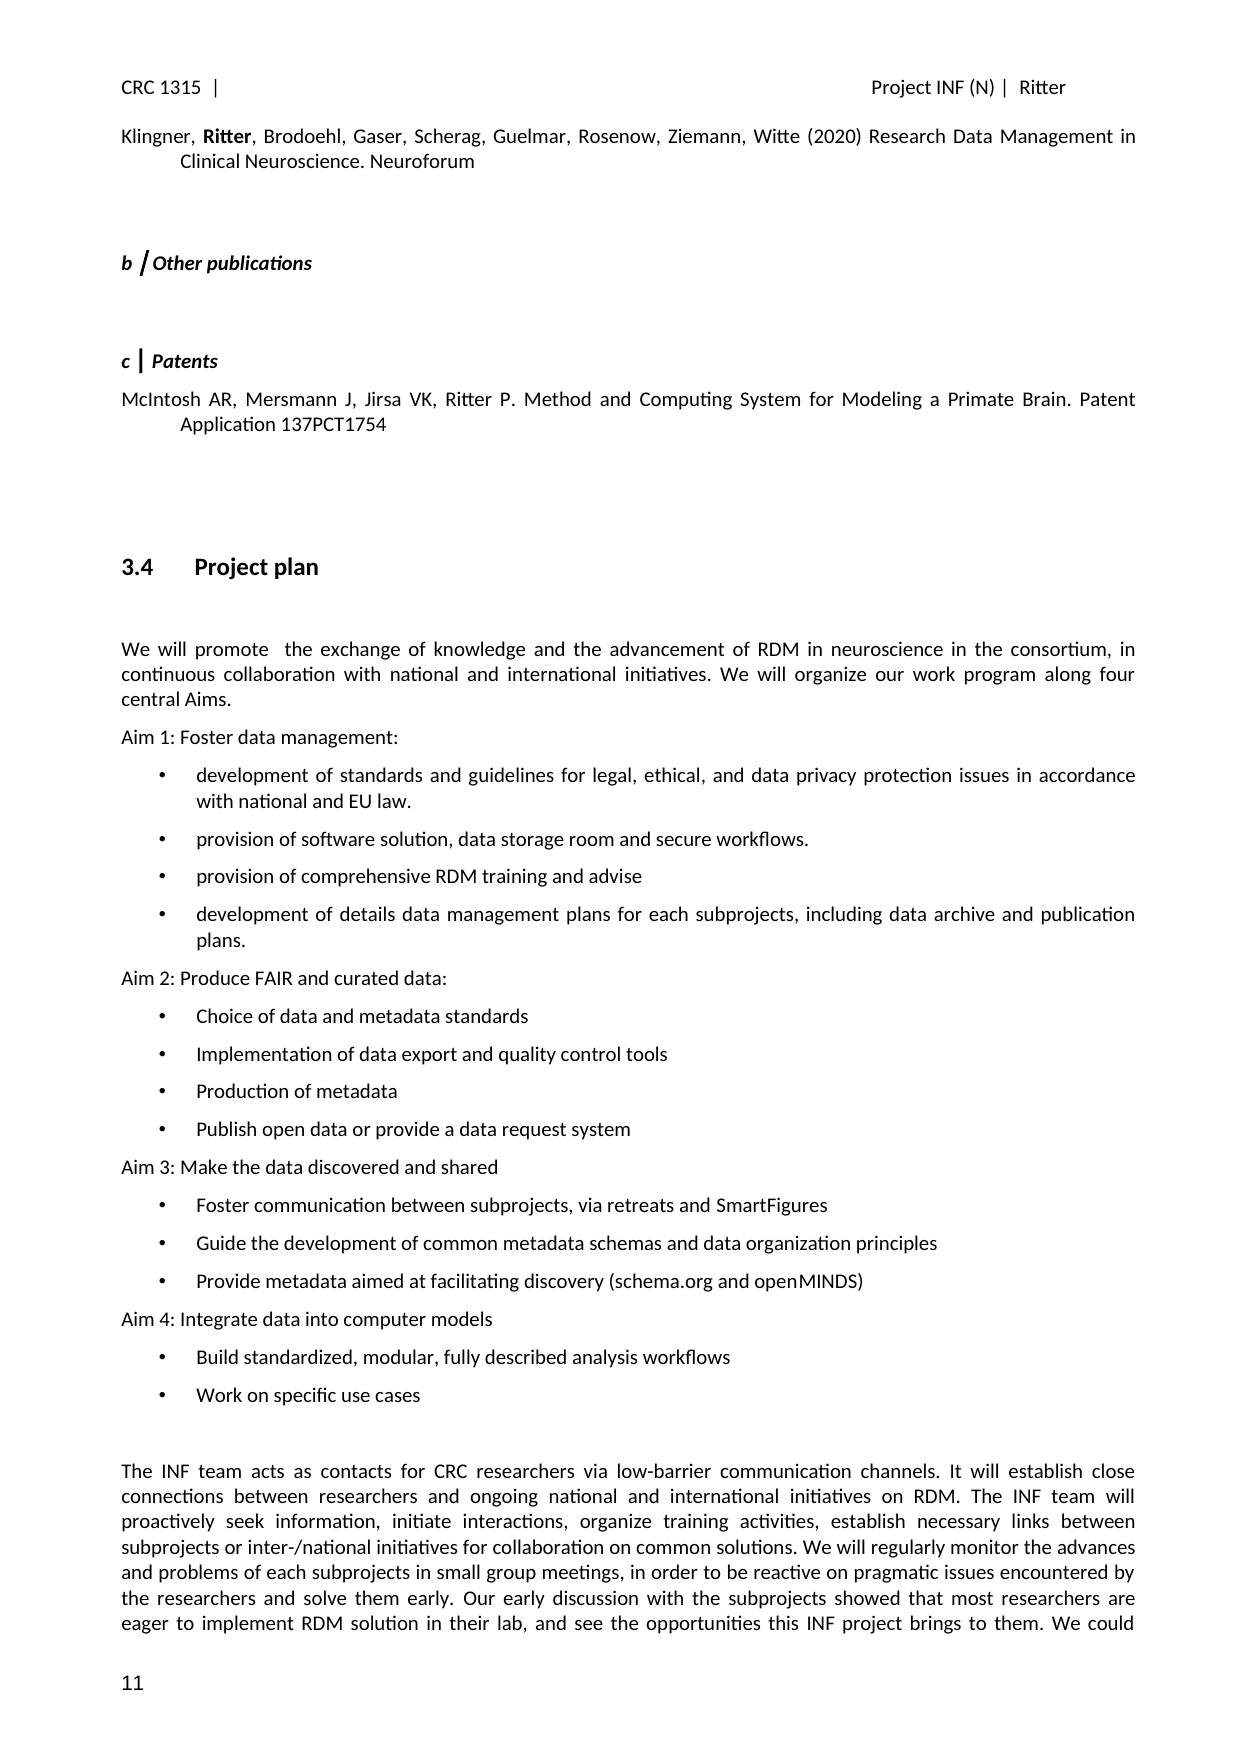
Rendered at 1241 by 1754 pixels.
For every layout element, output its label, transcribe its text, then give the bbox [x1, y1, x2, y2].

text McIntosh AR, Mersmann J, Jirsa VK, Ritter P. Method and Computing System for Modeling a Primate Brain. Patent Application 137PCT1754 [121, 386, 1137, 437]
text b ⎮ Other publications [121, 250, 146, 275]
list Provide metadata aimed at facilitating discovery (schema.org and openMINDS) [158, 1268, 1137, 1294]
list Build standardized, modular, fully described analysis workflows [158, 1344, 1137, 1369]
text b ⎮ Other publications [143, 250, 1137, 275]
text We will promote the exchange of knowledge and the advancement of RDM in neuroscience in the consortium, in continuous collaboration with national and international initiatives. We will organize our work program along four central Aims. [121, 636, 1137, 712]
list Production of metadata [158, 1079, 1137, 1104]
list Guide the development of common metadata schemas and data organization principles [158, 1230, 1137, 1256]
text The INF team acts as contacts for CRC researchers via low-barrier communication channels. It will establish close connections between researchers and ongoing national and international initiatives on RDM. The INF team will proactively seek information, initiate interactions, organize training activities, establish necessary links between subprojects or inter-/national initiatives for collaboration on common solutions. We will regularly monitor the advances and problems of each subprojects in small group meetings, in order to be reactive on pragmatic issues encountered by the researchers and solve them early. Our early discussion with the subprojects showed that most researchers are eager to implement RDM solution in their lab, and see the opportunities this INF project brings to them. We could [121, 1458, 1137, 1636]
list provision of software solution, data storage room and secure workflows. [158, 826, 1137, 851]
list Implementation of data export and quality control tools [158, 1041, 1137, 1066]
text c ⎮ Patents [121, 348, 1137, 374]
subtitle 3.4 Project plan [121, 551, 1137, 581]
list provision of comprehensive RDM training and advise [158, 864, 1137, 889]
text Aim 3: Make the data discovered and shared [121, 1154, 1137, 1180]
text Aim 2: Produce FAIR and curated data: [121, 965, 1137, 990]
list Work on specific use cases [158, 1382, 1137, 1407]
list Publish open data or provide a data request system [158, 1117, 1137, 1142]
text Klingner, Ritter, Brodoehl, Gaser, Scherag, Guelmar, Rosenow, Ziemann, Witte (2020) Research Data Management in Clinical Neuroscience. Neuroforum [121, 123, 1137, 174]
list development of standards and guidelines for legal, ethical, and data privacy protection issues in accordance with national and EU law. [158, 762, 1137, 813]
list Foster communication between subprojects, via retreats and SmartFigures [158, 1192, 1137, 1218]
list development of details data management plans for each subprojects, including data archive and publication plans. [158, 902, 1137, 952]
list Choice of data and metadata standards [158, 1003, 1137, 1028]
text Aim 1: Foster data management: [121, 724, 1137, 750]
text Aim 4: Integrate data into computer models [121, 1306, 1137, 1332]
